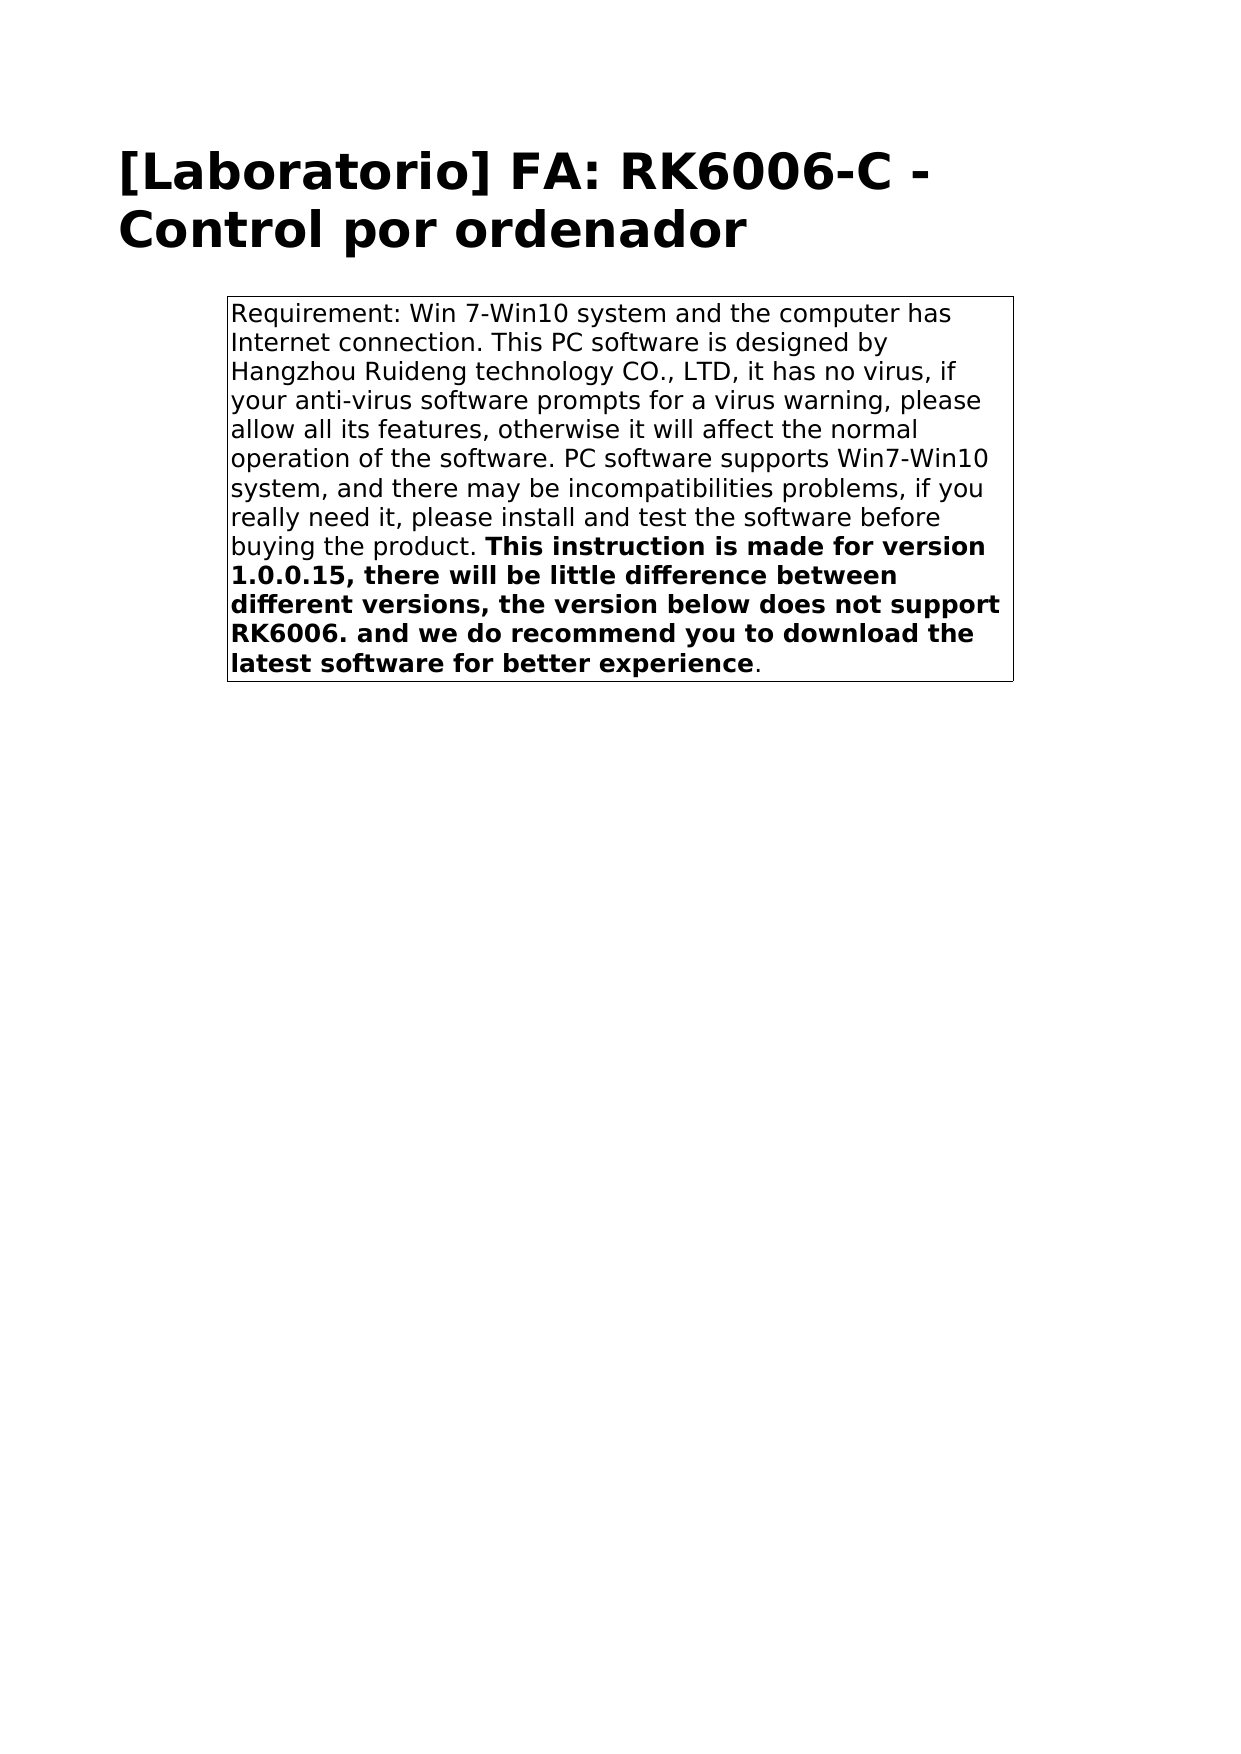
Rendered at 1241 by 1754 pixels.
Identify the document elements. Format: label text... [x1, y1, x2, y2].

table_header Requirement: Win 7-Win10 system and the computer has Internet connection. This PC software is designed by Hangzhou Ruideng technology CO., LTD, it has no virus, if your anti-virus software prompts for a virus warning, please allow all its features, otherwise it will affect the normal operation of the software. PC software supports Win7-Win10 system, and there may be incompatibilities problems, if you really need it, please install and test the software before buying the product. This instruction is made for version 1.0.0.15, there will be little difference between different versions, the version below does not support RK6006. and we do recommend you to download the latest software for better experience. [228, 297, 1013, 681]
subtitle [Laboratorio] FA: RK6006-C - Control por ordenador [118, 143, 1122, 259]
